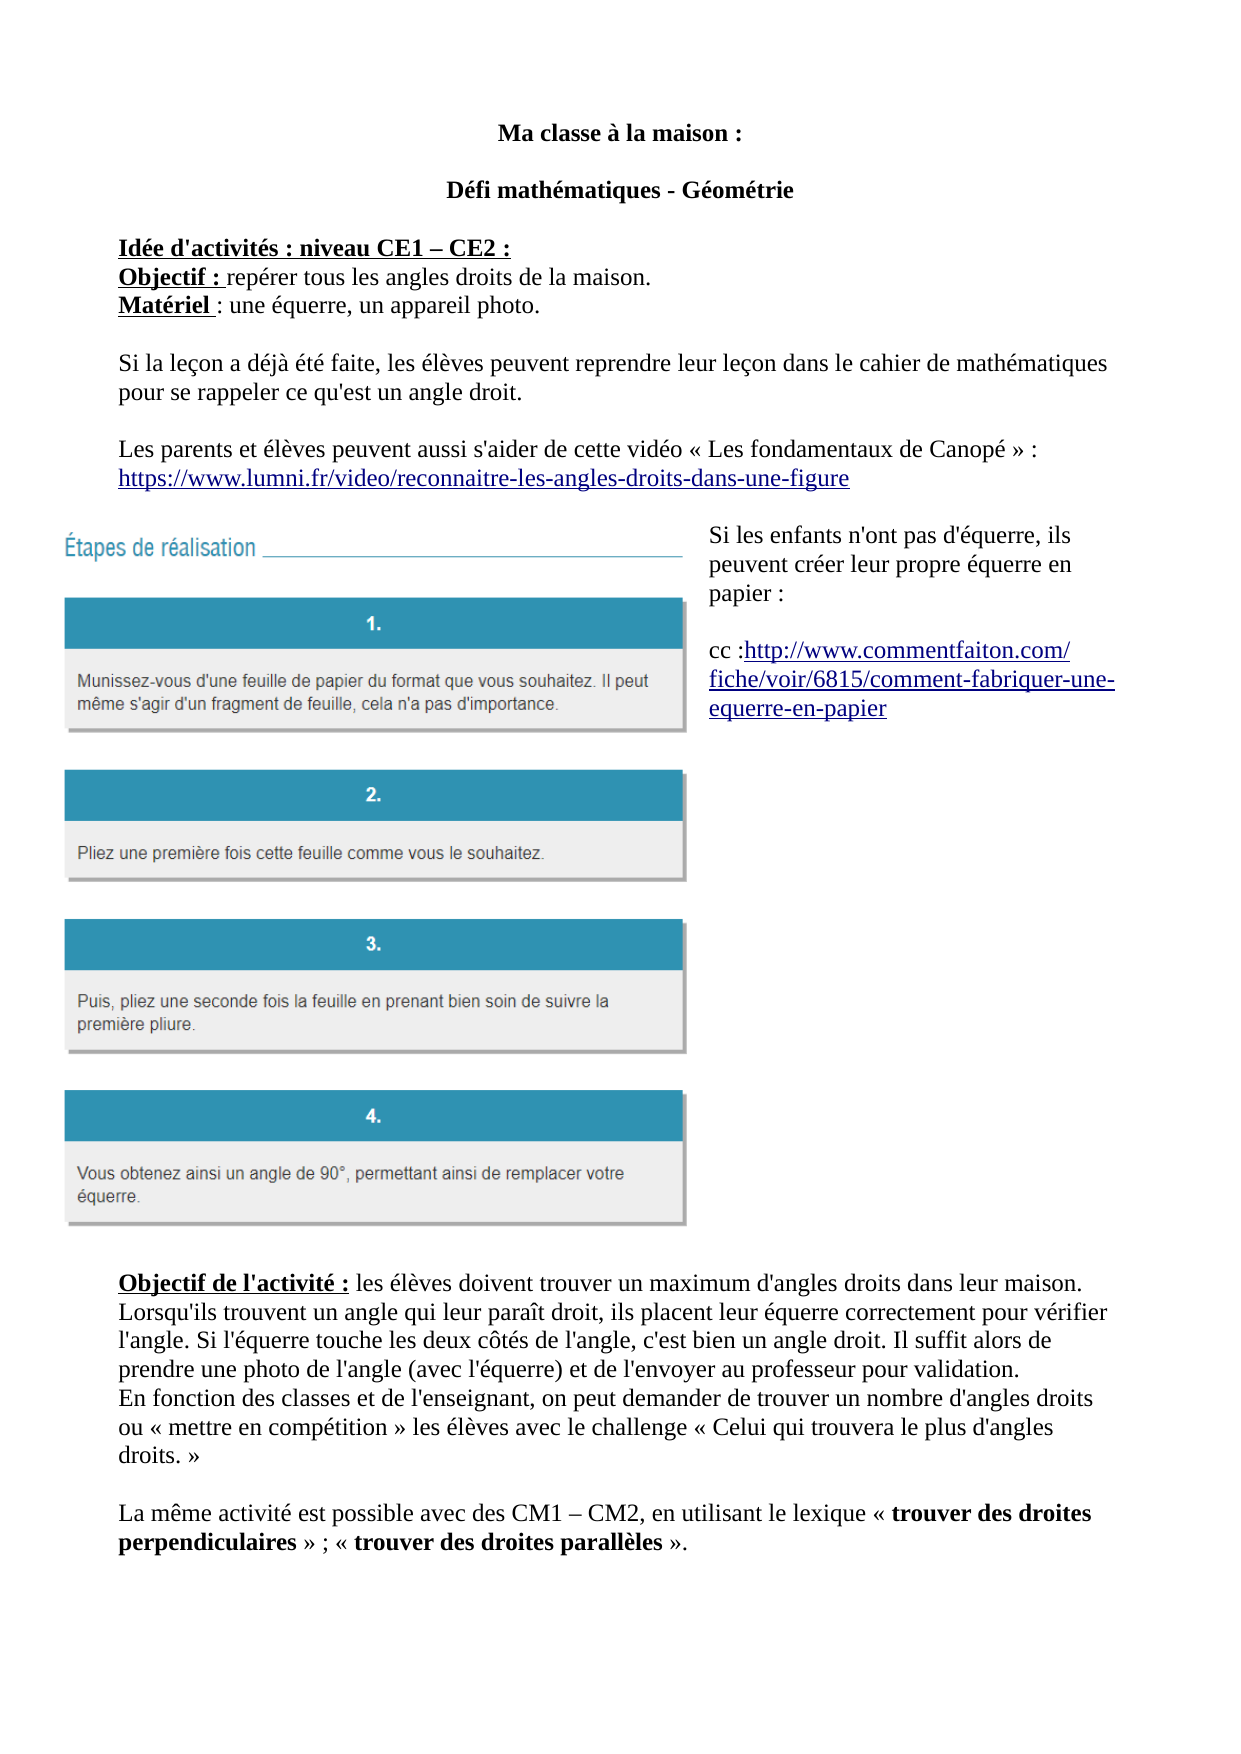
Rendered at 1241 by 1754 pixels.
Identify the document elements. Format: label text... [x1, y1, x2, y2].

text cc :http://www.commentfaiton.com/fiche/voir/6815/comment-fabriquer-une-equerre-en-papier [709, 636, 1122, 722]
text Objectif : repérer tous les angles droits de la maison. [118, 262, 1122, 291]
text Si la leçon a déjà été faite, les élèves peuvent reprendre leur leçon dans le cahier de mathématiques pour se rappeler ce qu'est un angle droit. [118, 348, 1122, 406]
text Ma classe à la maison : [118, 118, 1122, 147]
text En fonction des classes et de l'enseignant, on peut demander de trouver un nombre d'angles droits ou « mettre en compétition » les élèves avec le challenge « Celui qui trouvera le plus d'angles droits. » [118, 1383, 1122, 1469]
text Défi mathématiques - Géométrie [118, 176, 1122, 204]
text Si les enfants n'ont pas d'équerre, ils peuvent créer leur propre équerre en papier : [118, 521, 1122, 607]
text Matériel : une équerre, un appareil photo. [118, 291, 1122, 319]
text Objectif de l'activité : les élèves doivent trouver un maximum d'angles droits dans leur maison. Lorsqu'ils trouvent un angle qui leur paraît droit, ils placent leur équerre correctement pour vérifier l'angle. Si l'équerre touche les deux côtés de l'angle, c'est bien un angle droit. Il suffit alors de prendre une photo de l'angle (avec l'équerre) et de l'envoyer au professeur pour validation. [118, 1268, 1122, 1383]
text https://www.lumni.fr/video/reconnaitre-les-angles-droits-dans-une-figure [118, 463, 1122, 492]
text Les parents et élèves peuvent aussi s'aider de cette vidéo « Les fondamentaux de Canopé » : [118, 434, 1122, 463]
text Idée d'activités : niveau CE1 – CE2 : [118, 233, 1122, 262]
text La même activité est possible avec des CM1 – CM2, en utilisant le lexique « trouver des droites perpendiculaires » ; « trouver des droites parallèles ». [118, 1498, 1122, 1556]
